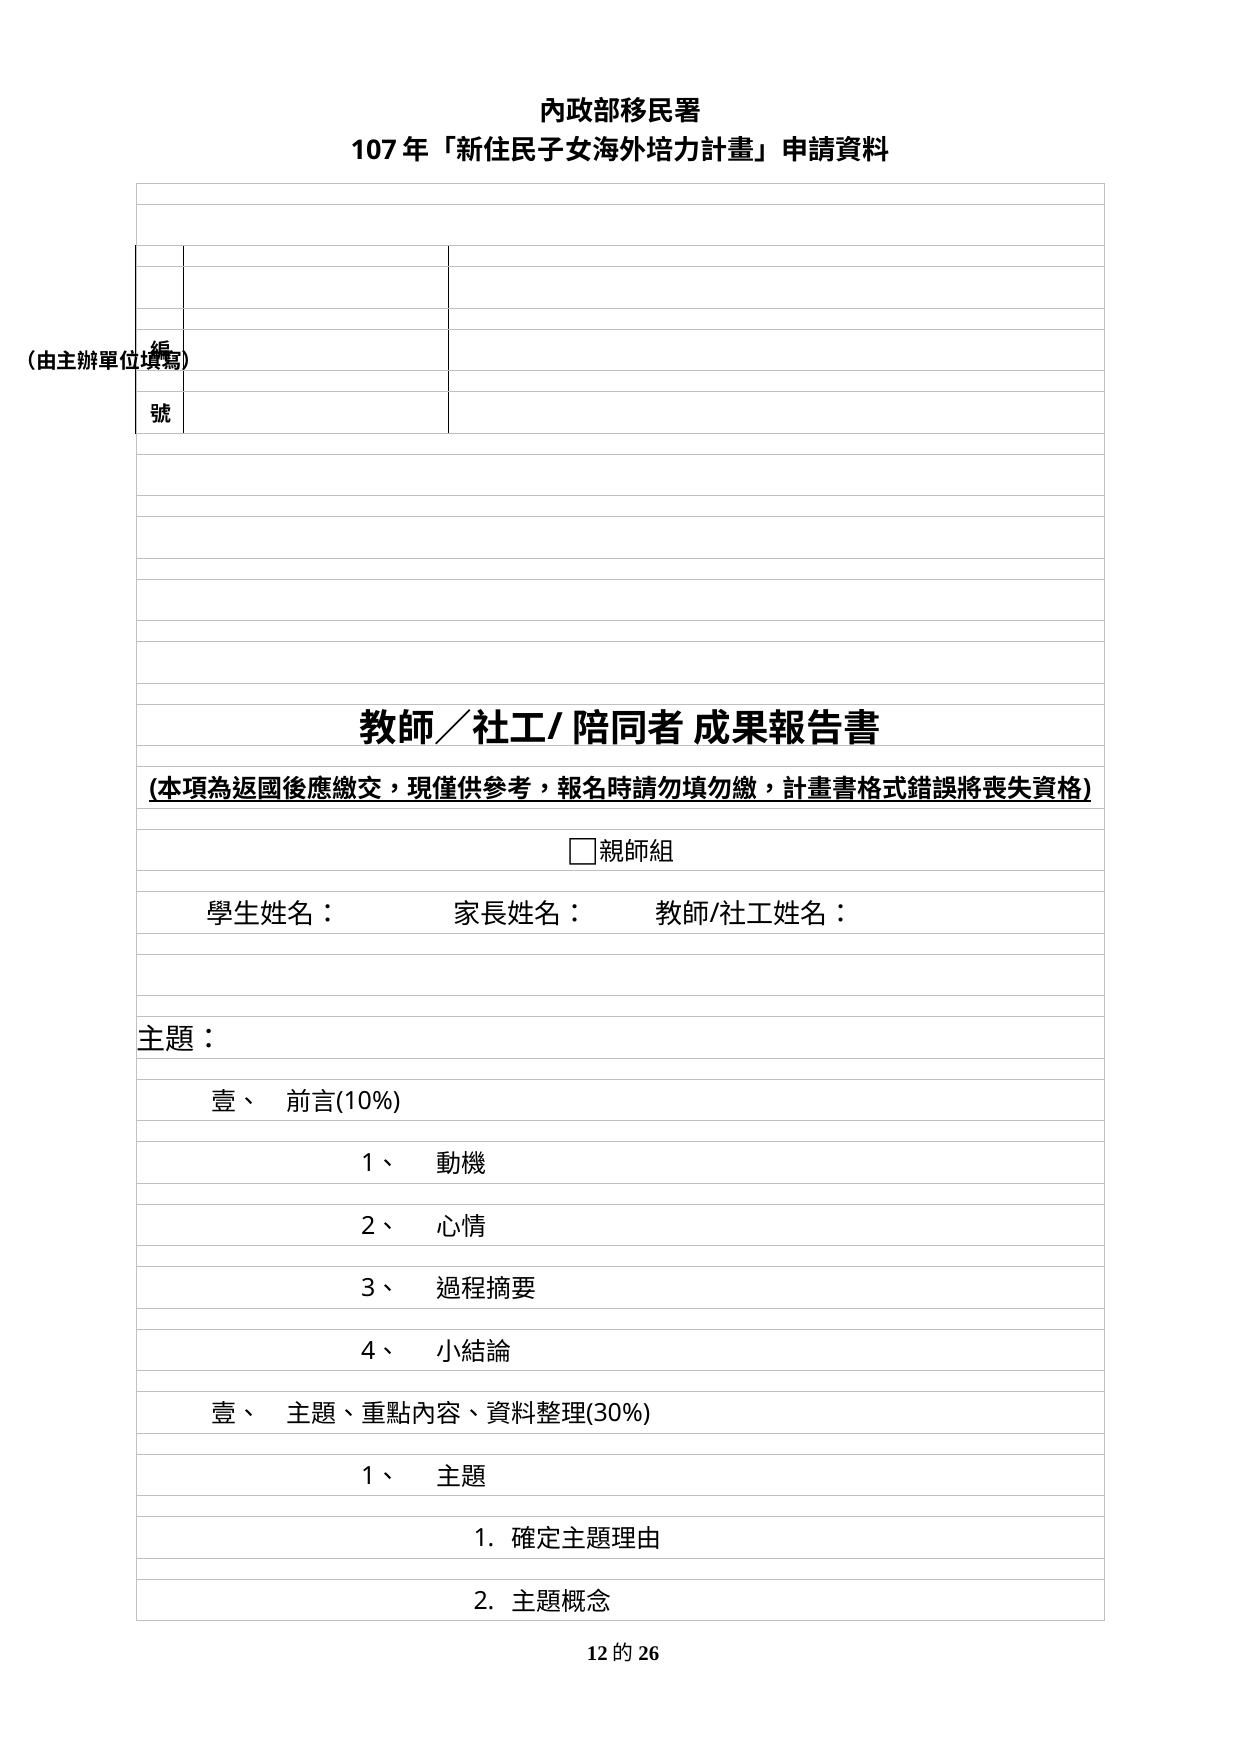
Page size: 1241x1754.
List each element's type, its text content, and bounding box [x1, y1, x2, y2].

list [361, 1184, 1104, 1204]
text [137, 684, 1104, 704]
list 主題 [361, 1455, 1104, 1495]
table_header 編號 [137, 330, 183, 370]
text 學生姓名： 家長姓名： 教師/社工姓名： [206, 892, 1104, 933]
table_header 編號 [137, 371, 183, 391]
table_header [184, 330, 448, 370]
list 小結論 [361, 1330, 1104, 1370]
list [211, 1059, 1104, 1079]
list 過程摘要 [361, 1267, 1104, 1308]
text [137, 746, 1104, 766]
list 前言(10%) [211, 1080, 1104, 1120]
text (本項為返國後應繳交，現僅供參考，報名時請勿填勿繳，計畫書格式錯誤將喪失資格) [137, 767, 1104, 808]
list [361, 1309, 1104, 1329]
text [137, 996, 1104, 1016]
table_header [184, 246, 448, 266]
text [137, 809, 1104, 829]
list 心情 [361, 1205, 1104, 1245]
list [361, 1121, 1104, 1141]
text 主題： [137, 1017, 1104, 1058]
table_header [184, 309, 448, 329]
table_header [184, 371, 448, 391]
list 主題概念 [473, 1580, 1104, 1620]
table_header 編號 [137, 309, 183, 329]
list 主題、重點內容、資料整理(30%) [211, 1392, 1104, 1433]
list [211, 1371, 1104, 1391]
table_header 編號 [137, 246, 183, 266]
table_header 編號 [137, 267, 183, 308]
list [361, 1434, 1104, 1454]
text 教師／社工/ 陪同者 成果報告書 [137, 705, 1104, 745]
list 動機 [361, 1142, 1104, 1183]
list [473, 1496, 1104, 1516]
text □親師組 [137, 830, 1104, 870]
table_header 編號 [157, 354, 177, 370]
table_header 編號 [137, 392, 183, 433]
text [206, 871, 1104, 891]
list 確定主題理由 [473, 1517, 1104, 1558]
table_header [184, 392, 448, 433]
table_header [184, 267, 448, 308]
list [473, 1559, 1104, 1579]
list [361, 1246, 1104, 1266]
